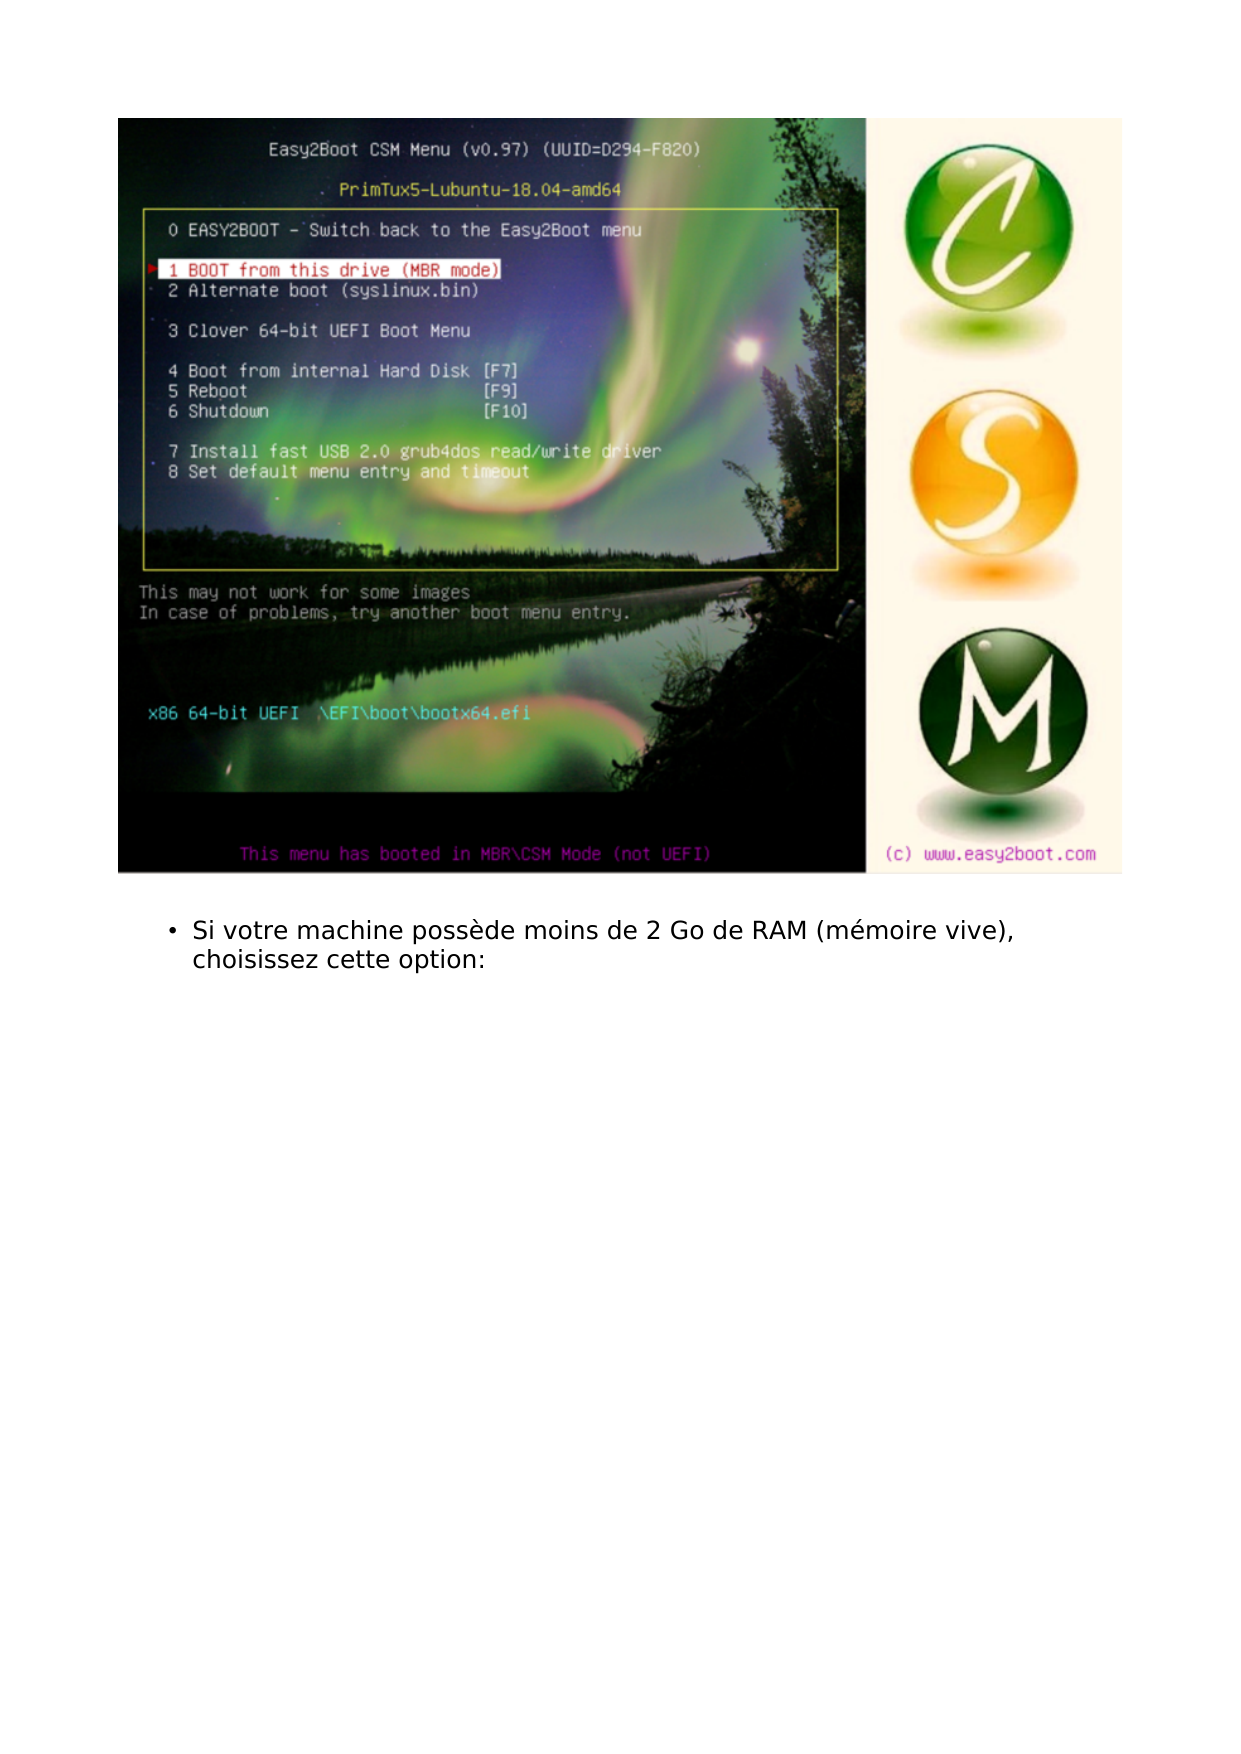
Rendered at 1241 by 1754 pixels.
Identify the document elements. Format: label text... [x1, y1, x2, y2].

picture [118, 118, 1123, 874]
list Si votre machine possède moins de 2 Go de RAM (mémoire vive), choisissez cette option: [177, 916, 1122, 974]
